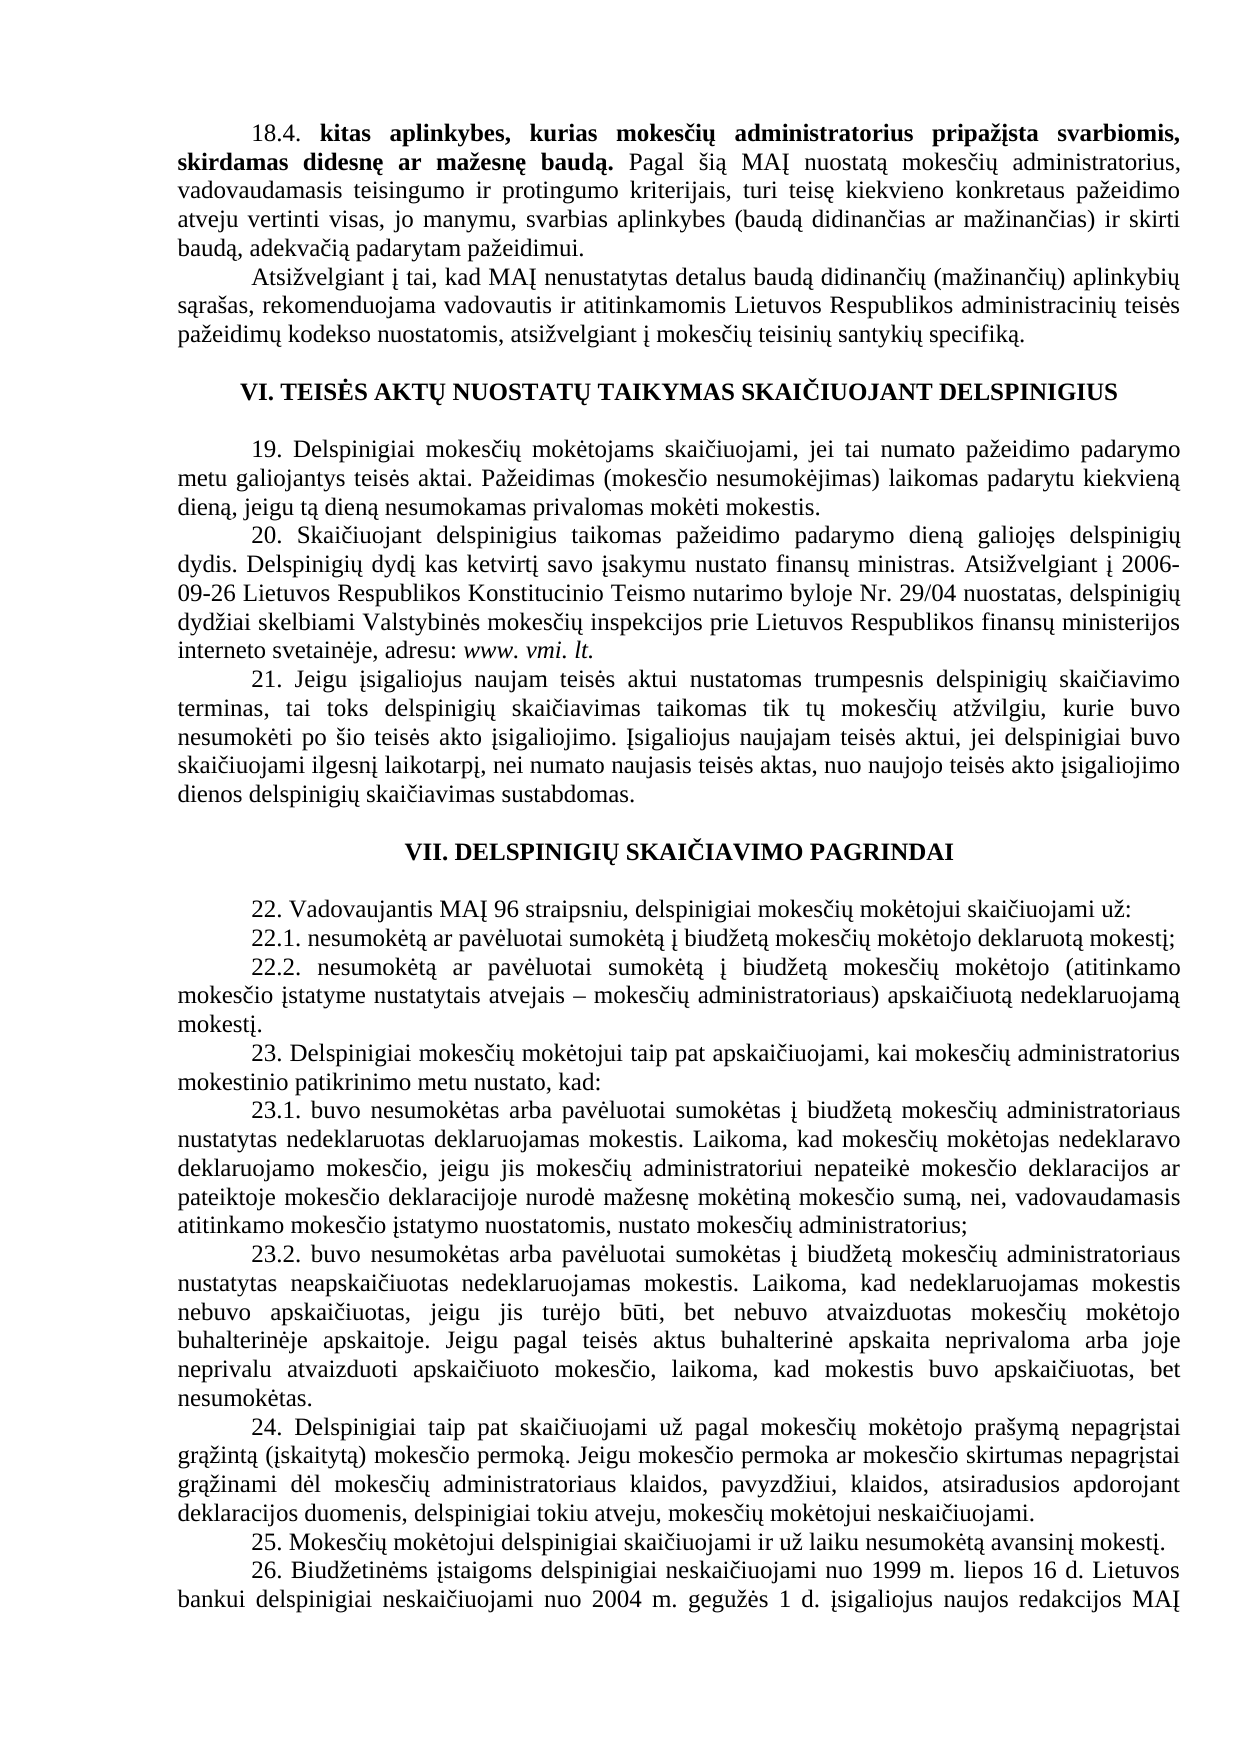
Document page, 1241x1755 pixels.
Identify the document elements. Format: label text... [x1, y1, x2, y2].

text 22.1. nesumokėtą ar pavėluotai sumokėtą į biudžetą mokesčių mokėtojo deklaruotą mokestį; [177, 923, 1181, 952]
text VII. DELSPINIGIŲ SKAIČIAVIMO PAGRINDAI [177, 837, 1181, 866]
text 23.2. buvo nesumokėtas arba pavėluotai sumokėtas į biudžetą mokesčių administratoriaus nustatytas neapskaičiuotas nedeklaruojamas mokestis. Laikoma, kad nedeklaruojamas mokestis nebuvo apskaičiuotas, jeigu jis turėjo būti, bet nebuvo atvaizduotas mokesčių mokėtojo buhalterinėje apskaitoje. Jeigu pagal teisės aktus buhalterinė apskaita neprivaloma arba joje neprivalu atvaizduoti apskaičiuoto mokesčio, laikoma, kad mokestis buvo apskaičiuotas, bet nesumokėtas. [177, 1239, 1181, 1412]
text VI. TEISĖS AKTŲ NUOSTATŲ TAIKYMAS SKAIČIUOJANT DELSPINIGIUS [177, 377, 1181, 406]
text 26. Biudžetinėms įstaigoms delspinigiai neskaičiuojami nuo 1999 m. liepos 16 d. Lietuvos bankui delspinigiai neskaičiuojami nuo 2004 m. gegužės 1 d. įsigaliojus naujos redakcijos MAĮ [177, 1556, 1181, 1613]
text 22. Vadovaujantis MAĮ 96 straipsniu, delspinigiai mokesčių mokėtojui skaičiuojami už: [177, 894, 1181, 923]
text 20. Skaičiuojant delspinigius taikomas pažeidimo padarymo dieną galiojęs delspinigių dydis. Delspinigių dydį kas ketvirtį savo įsakymu nustato finansų ministras. Atsižvelgiant į 2006-09-26 Lietuvos Respublikos Konstitucinio Teismo nutarimo byloje Nr. 29/04 nuostatas, delspinigių dydžiai skelbiami Valstybinės mokesčių inspekcijos prie Lietuvos Respublikos finansų ministerijos interneto svetainėje, adresu: www. vmi. lt. [177, 521, 1181, 664]
text 23.1. buvo nesumokėtas arba pavėluotai sumokėtas į biudžetą mokesčių administratoriaus nustatytas nedeklaruotas deklaruojamas mokestis. Laikoma, kad mokesčių mokėtojas nedeklaravo deklaruojamo mokesčio, jeigu jis mokesčių administratoriui nepateikė mokesčio deklaracijos ar pateiktoje mokesčio deklaracijoje nurodė mažesnę mokėtiną mokesčio sumą, nei, vadovaudamasis atitinkamo mokesčio įstatymo nuostatomis, nustato mokesčių administratorius; [177, 1096, 1181, 1239]
text 25. Mokesčių mokėtojui delspinigiai skaičiuojami ir už laiku nesumokėtą avansinį mokestį. [177, 1527, 1181, 1556]
text 18.4. kitas aplinkybes, kurias mokesčių administratorius pripažįsta svarbiomis, skirdamas didesnę ar mažesnę baudą. Pagal šią MAĮ nuostatą mokesčių administratorius, vadovaudamasis teisingumo ir protingumo kriterijais, turi teisę kiekvieno konkretaus pažeidimo atveju vertinti visas, jo manymu, svarbias aplinkybes (baudą didinančias ar mažinančias) ir skirti baudą, adekvačią padarytam pažeidimui. [177, 118, 1181, 262]
text 21. Jeigu įsigaliojus naujam teisės aktui nustatomas trumpesnis delspinigių skaičiavimo terminas, tai toks delspinigių skaičiavimas taikomas tik tų mokesčių atžvilgiu, kurie buvo nesumokėti po šio teisės akto įsigaliojimo. Įsigaliojus naujajam teisės aktui, jei delspinigiai buvo skaičiuojami ilgesnį laikotarpį, nei numato naujasis teisės aktas, nuo naujojo teisės akto įsigaliojimo dienos delspinigių skaičiavimas sustabdomas. [177, 664, 1181, 808]
text Atsižvelgiant į tai, kad MAĮ nenustatytas detalus baudą didinančių (mažinančių) aplinkybių sąrašas, rekomenduojama vadovautis ir atitinkamomis Lietuvos Respublikos administracinių teisės pažeidimų kodekso nuostatomis, atsižvelgiant į mokesčių teisinių santykių specifiką. [177, 262, 1181, 348]
text 19. Delspinigiai mokesčių mokėtojams skaičiuojami, jei tai numato pažeidimo padarymo metu galiojantys teisės aktai. Pažeidimas (mokesčio nesumokėjimas) laikomas padarytu kiekvieną dieną, jeigu tą dieną nesumokamas privalomas mokėti mokestis. [177, 434, 1181, 521]
text 24. Delspinigiai taip pat skaičiuojami už pagal mokesčių mokėtojo prašymą nepagrįstai grąžintą (įskaitytą) mokesčio permoką. Jeigu mokesčio permoka ar mokesčio skirtumas nepagrįstai grąžinami dėl mokesčių administratoriaus klaidos, pavyzdžiui, klaidos, atsiradusios apdorojant deklaracijos duomenis, delspinigiai tokiu atveju, mokesčių mokėtojui neskaičiuojami. [177, 1412, 1181, 1527]
text 23. Delspinigiai mokesčių mokėtojui taip pat apskaičiuojami, kai mokesčių administratorius mokestinio patikrinimo metu nustato, kad: [177, 1038, 1181, 1096]
text 22.2. nesumokėtą ar pavėluotai sumokėtą į biudžetą mokesčių mokėtojo (atitinkamo mokesčio įstatyme nustatytais atvejais – mokesčių administratoriaus) apskaičiuotą nedeklaruojamą mokestį. [177, 952, 1181, 1038]
